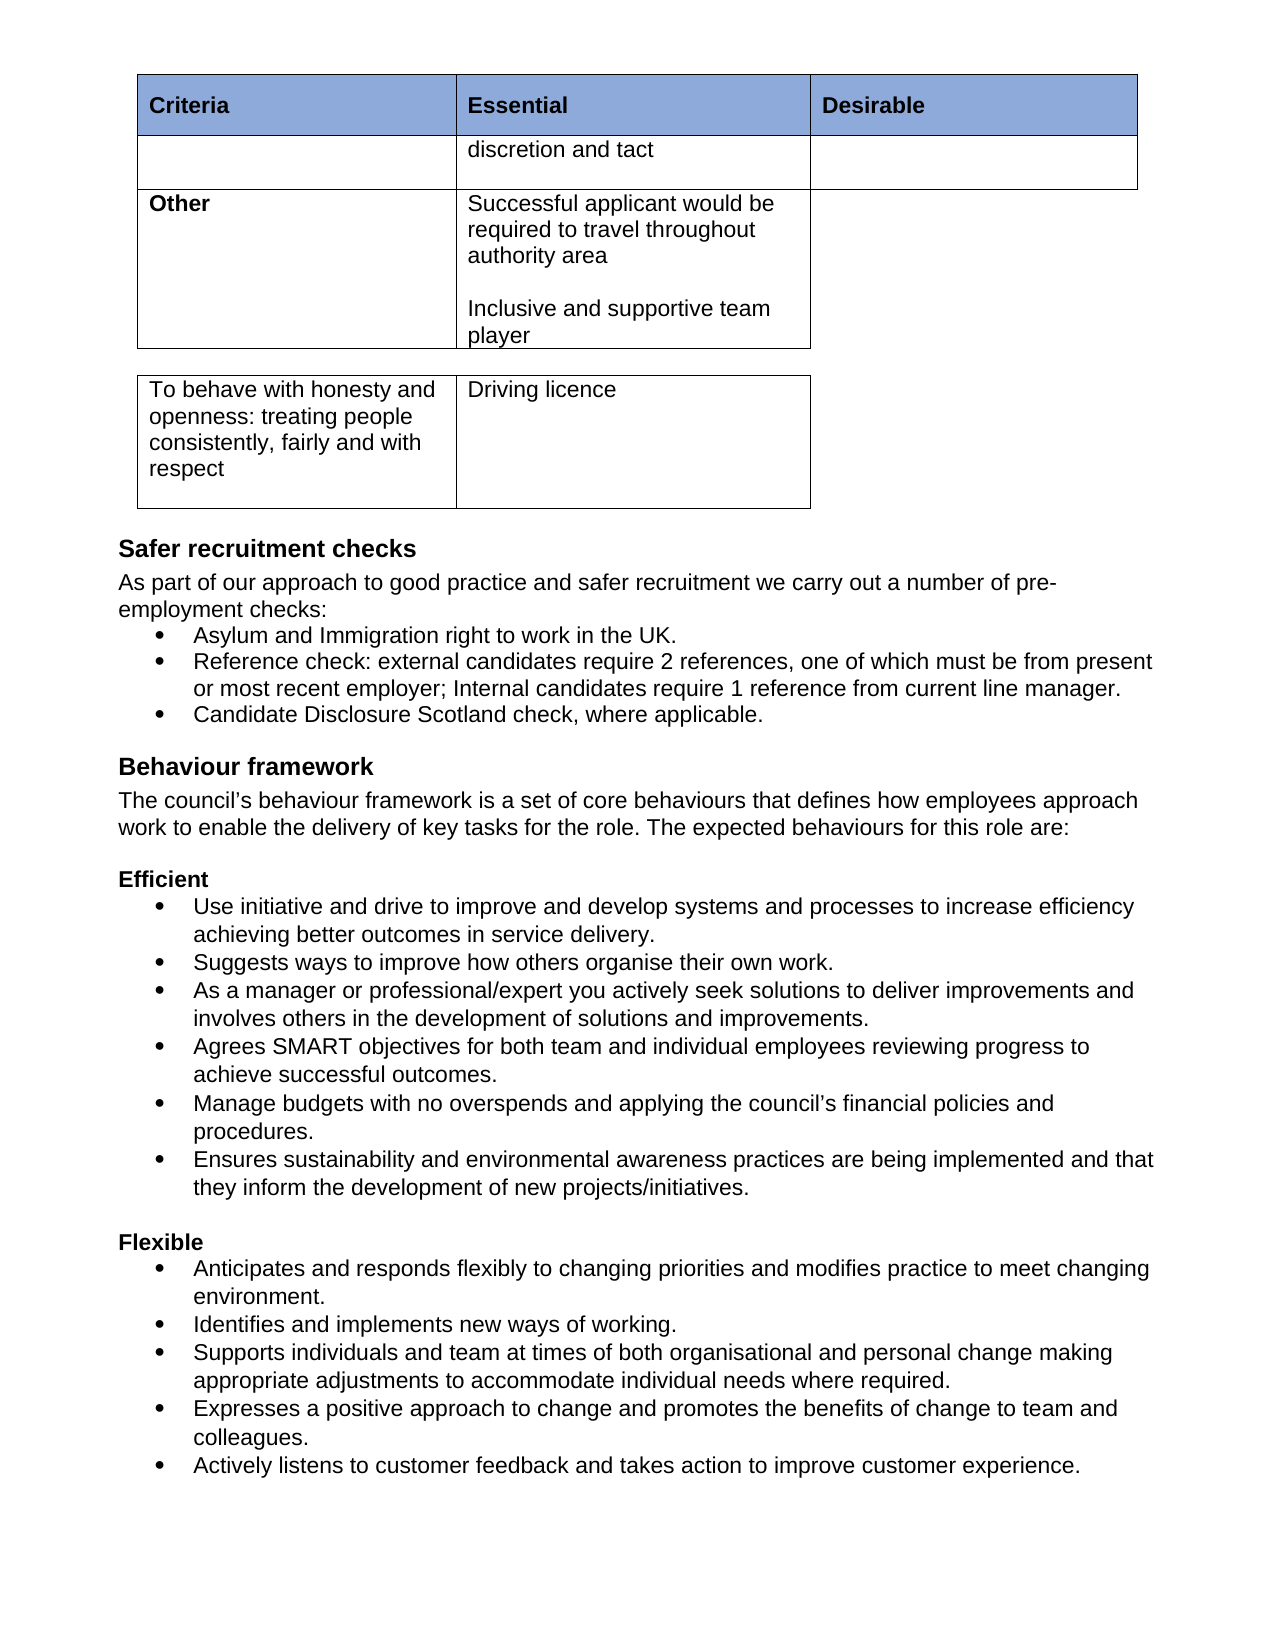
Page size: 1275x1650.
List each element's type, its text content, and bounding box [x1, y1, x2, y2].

table_cell [138, 136, 456, 189]
table_cell discretion and tact [457, 136, 810, 189]
text Efficient [118, 866, 1157, 893]
table_header Essential [457, 75, 810, 135]
list Agrees SMART objectives for both team and individual employees reviewing progress to achieve successful outcomes. [156, 1033, 1157, 1088]
table_cell [811, 136, 1137, 189]
list Suggests ways to improve how others organise their own work. [156, 949, 1157, 975]
table_header Driving licence [457, 376, 810, 508]
list Ensures sustainability and environmental awareness practices are being implemented and that they inform the development of new projects/initiatives. [156, 1146, 1157, 1200]
list Candidate Disclosure Scotland check, where applicable. [156, 701, 1157, 727]
list Actively listens to customer feedback and takes action to improve customer experience. [156, 1452, 1157, 1478]
list Reference check: external candidates require 2 references, one of which must be from present or most recent employer; Internal candidates require 1 reference from current line manager. [156, 648, 1157, 701]
list Expresses a positive approach to change and promotes the benefits of change to team and colleagues. [156, 1395, 1157, 1450]
list Use initiative and drive to improve and develop systems and processes to increase efficiency achieving better outcomes in service delivery. [156, 893, 1157, 947]
list Supports individuals and team at times of both organisational and personal change making appropriate adjustments to accommodate individual needs where required. [156, 1339, 1157, 1394]
table_header Criteria [138, 75, 456, 135]
table_header To behave with honesty and openness: treating people consistently, fairly and with respect [138, 376, 456, 508]
table_header Desirable [811, 75, 1137, 135]
list Asylum and Immigration right to work in the UK. [156, 622, 1157, 648]
list As a manager or professional/expert you actively seek solutions to deliver improvements and involves others in the development of solutions and improvements. [156, 977, 1157, 1032]
list Manage budgets with no overspends and applying the council’s financial policies and procedures. [156, 1089, 1157, 1144]
subtitle Behaviour framework [118, 752, 1157, 781]
subtitle Safer recruitment checks [118, 534, 1157, 563]
text The council’s behaviour framework is a set of core behaviours that defines how employees approach work to enable the delivery of key tasks for the role. The expected behaviours for this role are: [118, 787, 1157, 840]
table_cell Successful applicant would be required to travel throughout authority area Inclusive and supportive team player [457, 190, 810, 348]
text Flexible [118, 1228, 1157, 1255]
table_cell Other [138, 190, 456, 348]
list Anticipates and responds flexibly to changing priorities and modifies practice to meet changing environment. [156, 1255, 1157, 1309]
text As part of our approach to good practice and safer recruitment we carry out a number of pre-employment checks: [118, 569, 1157, 622]
list Identifies and implements new ways of working. [156, 1311, 1157, 1337]
